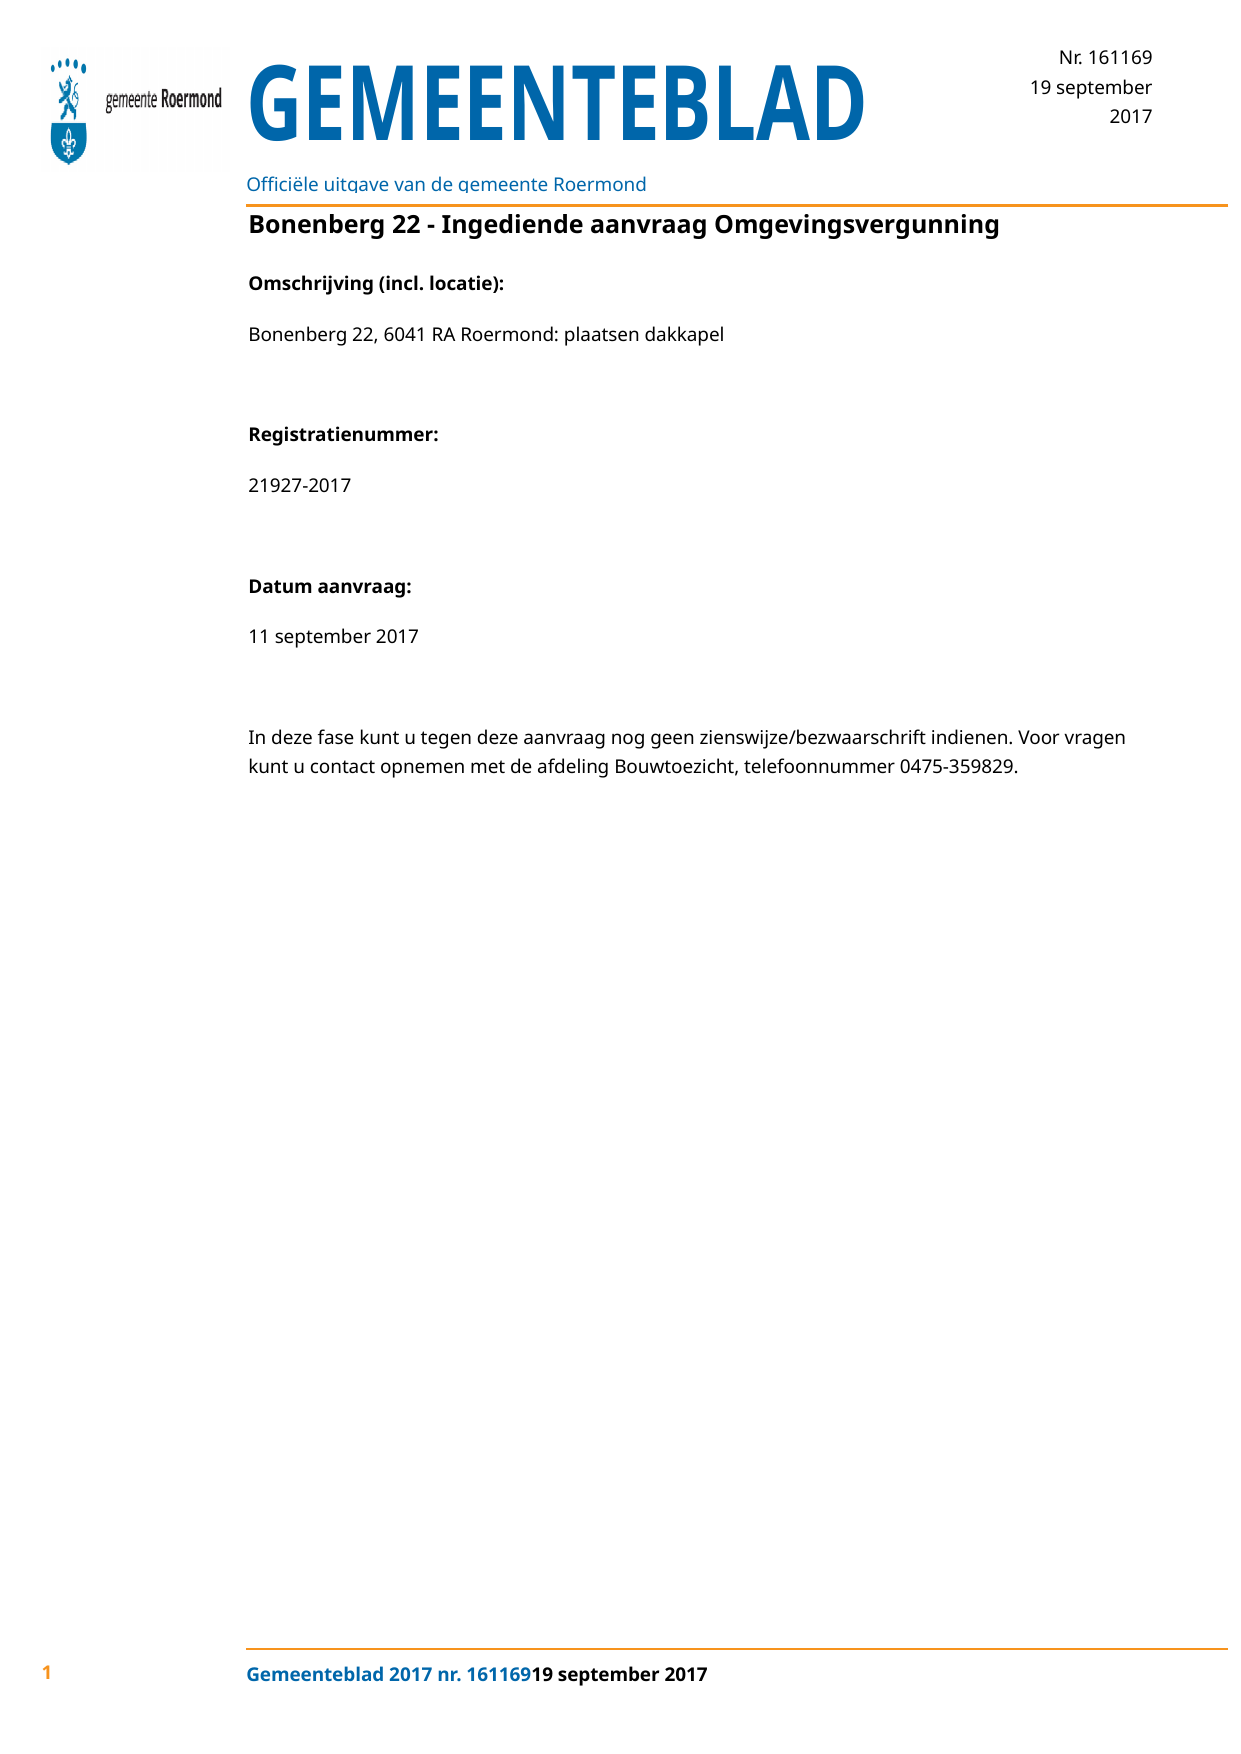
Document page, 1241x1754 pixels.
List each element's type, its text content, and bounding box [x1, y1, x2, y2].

text Bonenberg 22, 6041 RA Roermond: plaatsen dakkapel [248, 321, 1152, 346]
text Bonenberg 22 - Ingediende aanvraag Omgevingsvergunning [248, 207, 1152, 241]
text Datum aanvraag: [248, 573, 1152, 598]
text 11 september 2017 [248, 623, 1152, 649]
text Omschrijving (incl. locatie): [248, 270, 1152, 296]
text 21927-2017 [248, 472, 1152, 498]
picture [41, 47, 231, 172]
text Registratienummer: [248, 422, 1152, 447]
text In deze fase kunt u tegen deze aanvraag nog geen zienswijze/bezwaarschrift indienen. Voor vragen kunt u contact opnemen met de afdeling Bouwtoezicht, telefoonnummer 0475-359829. [248, 724, 1152, 779]
